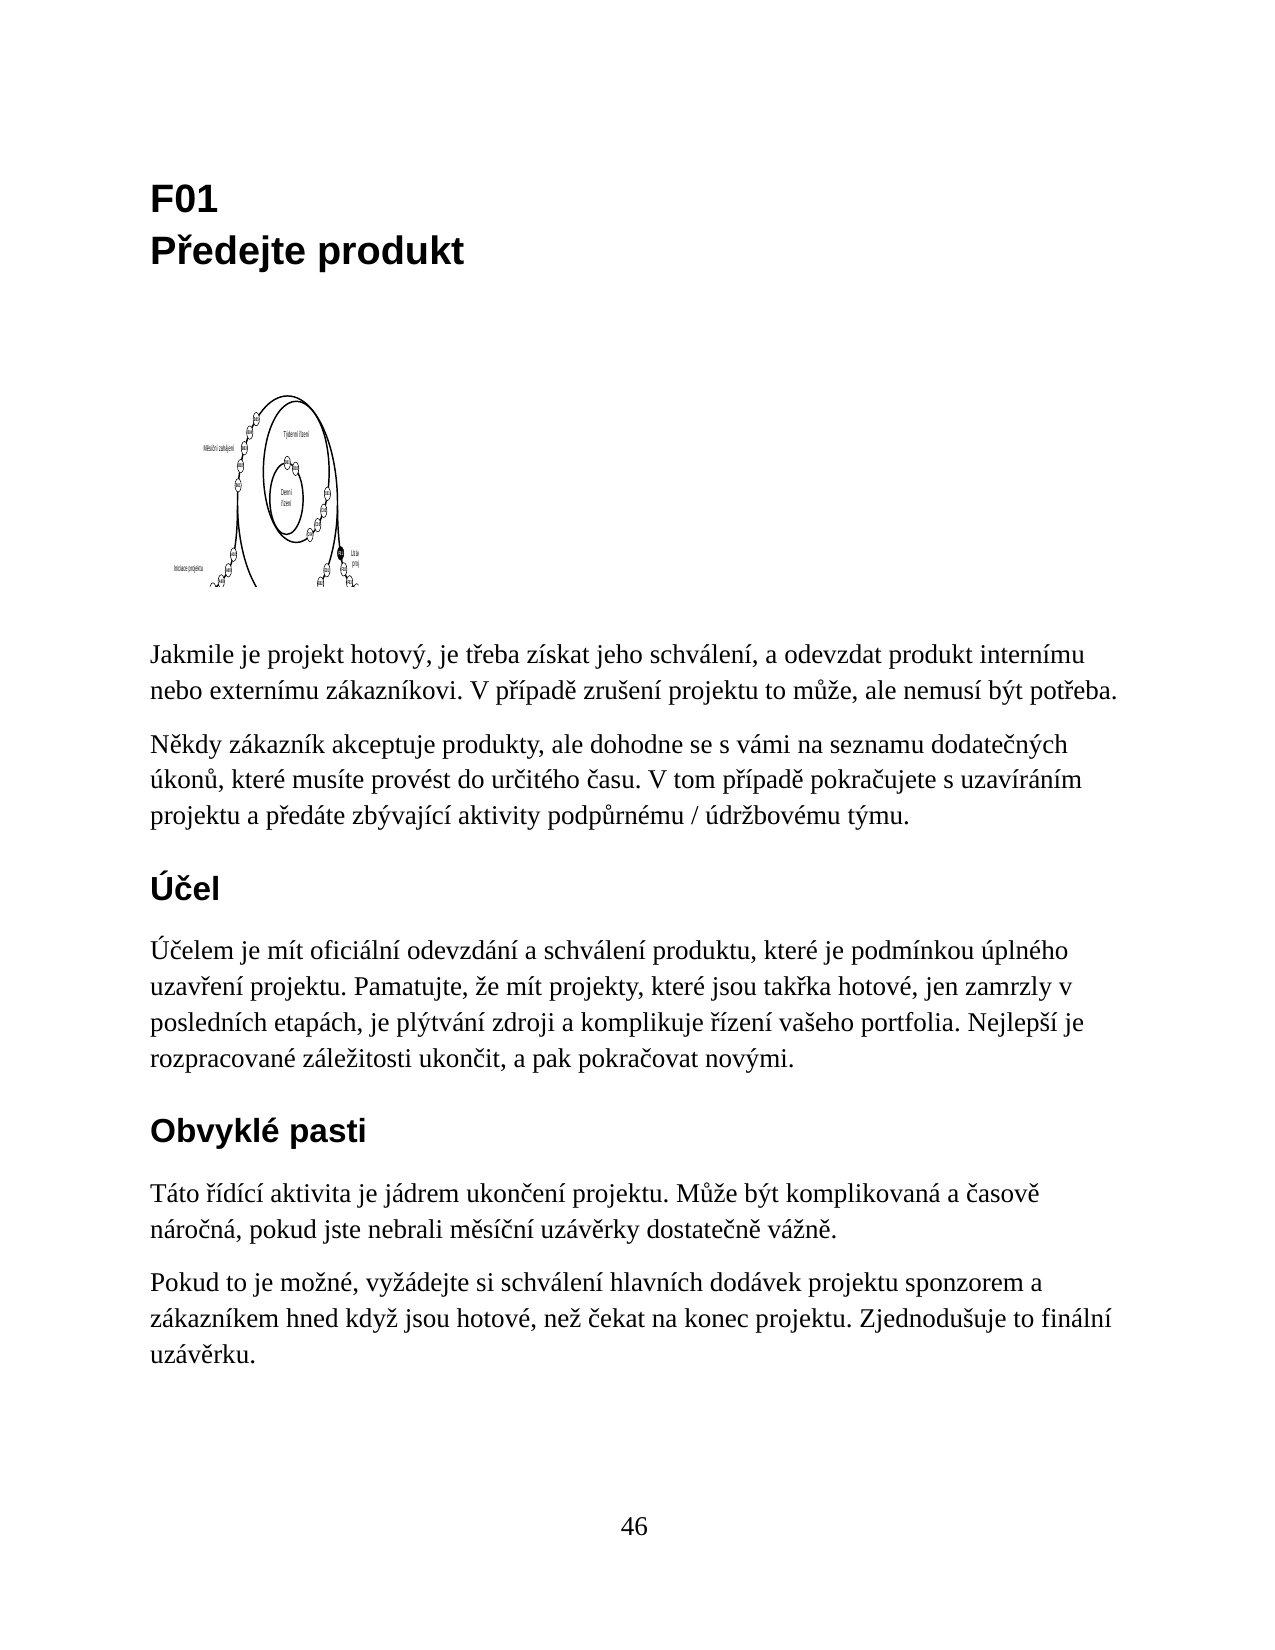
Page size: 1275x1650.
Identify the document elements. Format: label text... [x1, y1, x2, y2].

text Někdy zákazník akceptuje produkty, ale dohodne se s vámi na seznamu dodatečných úkonů, které musíte provést do určitého času. V tom případě pokračujete s uzavíráním projektu a předáte zbývající aktivity podpůrnému / údržbovému týmu. [150, 728, 1125, 830]
text Pokud to je možné, vyžádejte si schválení hlavních dodávek projektu sponzorem a zákazníkem hned když jsou hotové, než čekat na konec projektu. Zjednodušuje to finální uzávěrku. [150, 1266, 1125, 1369]
subtitle Obvyklé pasti [150, 1111, 1125, 1150]
text Táto řídící aktivita je jádrem ukončení projektu. Může být komplikovaná a časově náročná, pokud jste nebrali měsíční uzávěrky dostatečně vážně. [150, 1177, 1125, 1244]
text Účelem je mít oficiální odevzdání a schválení produktu, které je podmínkou úplného uzavření projektu. Pamatujte, že mít projekty, které jsou takřka hotové, jen zamrzly v posledních etapách, je plýtvání zdroji a komplikuje řízení vašeho portfolia. Nejlepší je rozpracované záležitosti ukončit, a pak pokračovat novými. [150, 934, 1125, 1073]
subtitle Účel [150, 869, 1125, 907]
subtitle F01 Předejte produkt [150, 175, 1125, 273]
text Jakmile je projekt hotový, je třeba získat jeho schválení, a odevzdat produkt internímu nebo externímu zákazníkovi. V případě zrušení projektu to může, ale nemusí být potřeba. [150, 638, 1125, 705]
